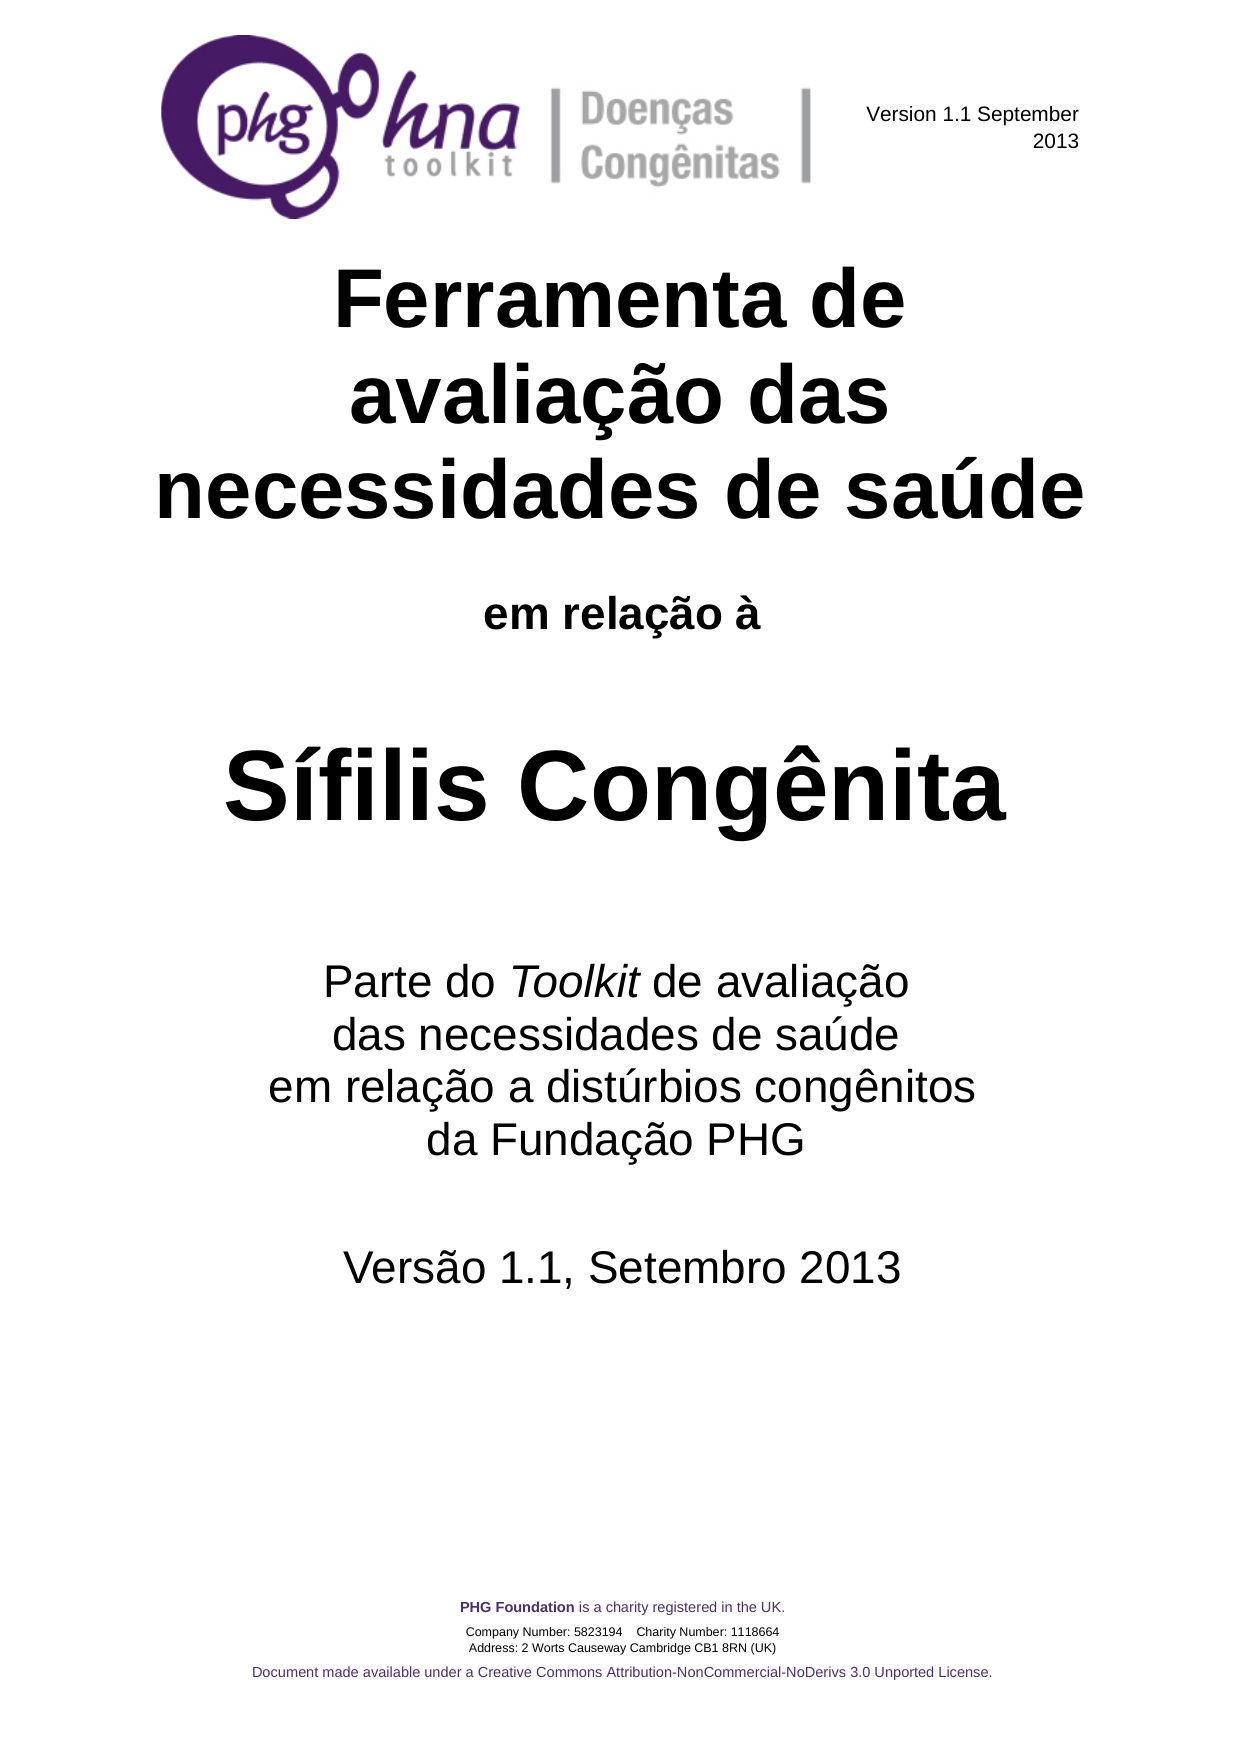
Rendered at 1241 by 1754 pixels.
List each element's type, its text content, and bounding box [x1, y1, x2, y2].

title em relação à [239, 587, 1006, 639]
title Parte do Toolkit de avaliação das necessidades de saúde em relação a distúrbios congênitos da Fundação PHG [239, 954, 1006, 1165]
title Versão 1.1, Setembro 2013 [239, 1240, 1006, 1293]
title Sífilis Congênita [150, 727, 1080, 842]
title Ferramenta de avaliação das necessidades de saúde [150, 249, 1090, 537]
